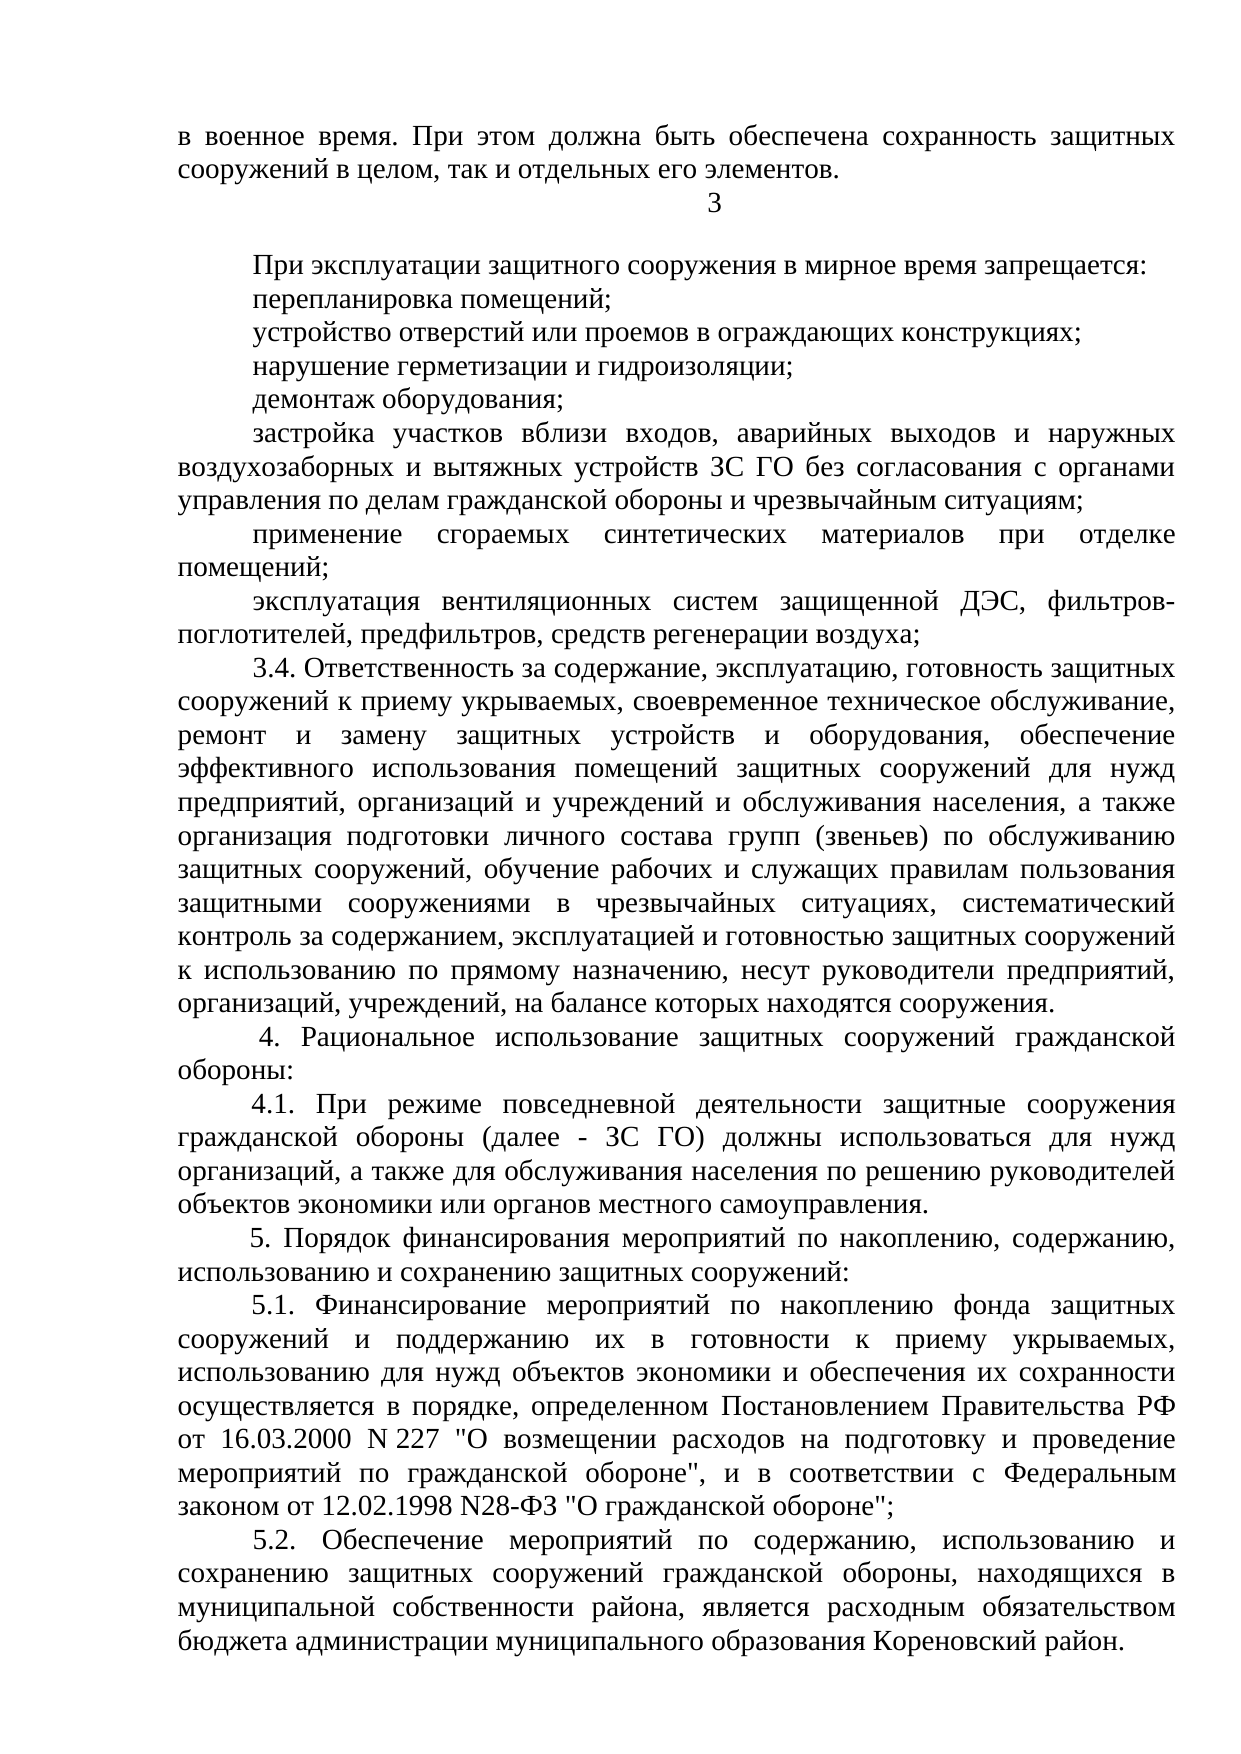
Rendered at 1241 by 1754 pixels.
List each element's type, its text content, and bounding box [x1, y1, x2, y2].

text 3.4. Ответственность за содержание, эксплуатацию, готовность защитных сооружений к приему укрываемых, своевременное техническое обслуживание, ремонт и замену защитных устройств и оборудования, обеспечение эффективного использования помещений защитных сооружений для нужд предприятий, организаций и учреждений и обслуживания населения, а также организация подготовки личного состава групп (звеньев) по обслуживанию защитных сооружений, обучение рабочих и служащих правилам пользования защитными сооружениями в чрезвычайных ситуациях, систематический контроль за содержанием, эксплуатацией и готовностью защитных сооружений к использованию по прямому назначению, несут руководители предприятий, организаций, учреждений, на балансе которых находятся сооружения. [177, 650, 1176, 1019]
text 5.1. Финансирование мероприятий по накоплению фонда защитных сооружений и поддержанию их в готовности к приему укрываемых, использованию для нужд объектов экономики и обеспечения их сохранности осуществляется в порядке, определенном Постановлением Правительства РФ от 16.03.2000 N 227 "О возмещении расходов на подготовку и проведение мероприятий по гражданской обороне", и в соответствии с Федеральным законом от 12.02.1998 N28-ФЗ "О гражданской обороне"; [177, 1287, 1176, 1522]
subtitle 4. Рациональное использование защитных сооружений гражданской обороны: [177, 1019, 1176, 1086]
text эксплуатация вентиляционных систем защищенной ДЭС, фильтров-поглотителей, предфильтров, средств регенерации воздуха; [177, 583, 1176, 650]
text применение сгораемых синтетических материалов при отделке помещений; [177, 516, 1176, 583]
text 4.1. При режиме повседневной деятельности защитные сооружения гражданской обороны (далее - ЗС ГО) должны использоваться для нужд организаций, а также для обслуживания населения по решению руководителей объектов экономики или органов местного самоуправления. [177, 1086, 1176, 1220]
subtitle 5. Порядок финансирования мероприятий по накоплению, содержанию, использованию и сохранению защитных сооружений: [177, 1220, 1176, 1287]
text 3 [177, 185, 1176, 219]
text 5.2. Обеспечение мероприятий по содержанию, использованию и сохранению защитных сооружений гражданской обороны, находящихся в муниципальной собственности района, является расходным обязательством бюджета администрации муниципального образования Кореновский район. [177, 1522, 1176, 1656]
text нарушение герметизации и гидроизоляции; [177, 348, 1176, 382]
text застройка участков вблизи входов, аварийных выходов и наружных воздухозаборных и вытяжных устройств ЗС ГО без согласования с органами управления по делам гражданской обороны и чрезвычайным ситуациям; [177, 415, 1176, 516]
text При эксплуатации защитного сооружения в мирное время запрещается: [177, 247, 1176, 281]
text перепланировка помещений; [177, 281, 1176, 314]
text в военное время. При этом должна быть обеспечена сохранность защитных сооружений в целом, так и отдельных его элементов. [177, 118, 1176, 185]
text устройство отверстий или проемов в ограждающих конструкциях; [177, 314, 1176, 348]
text демонтаж оборудования; [177, 382, 1176, 415]
